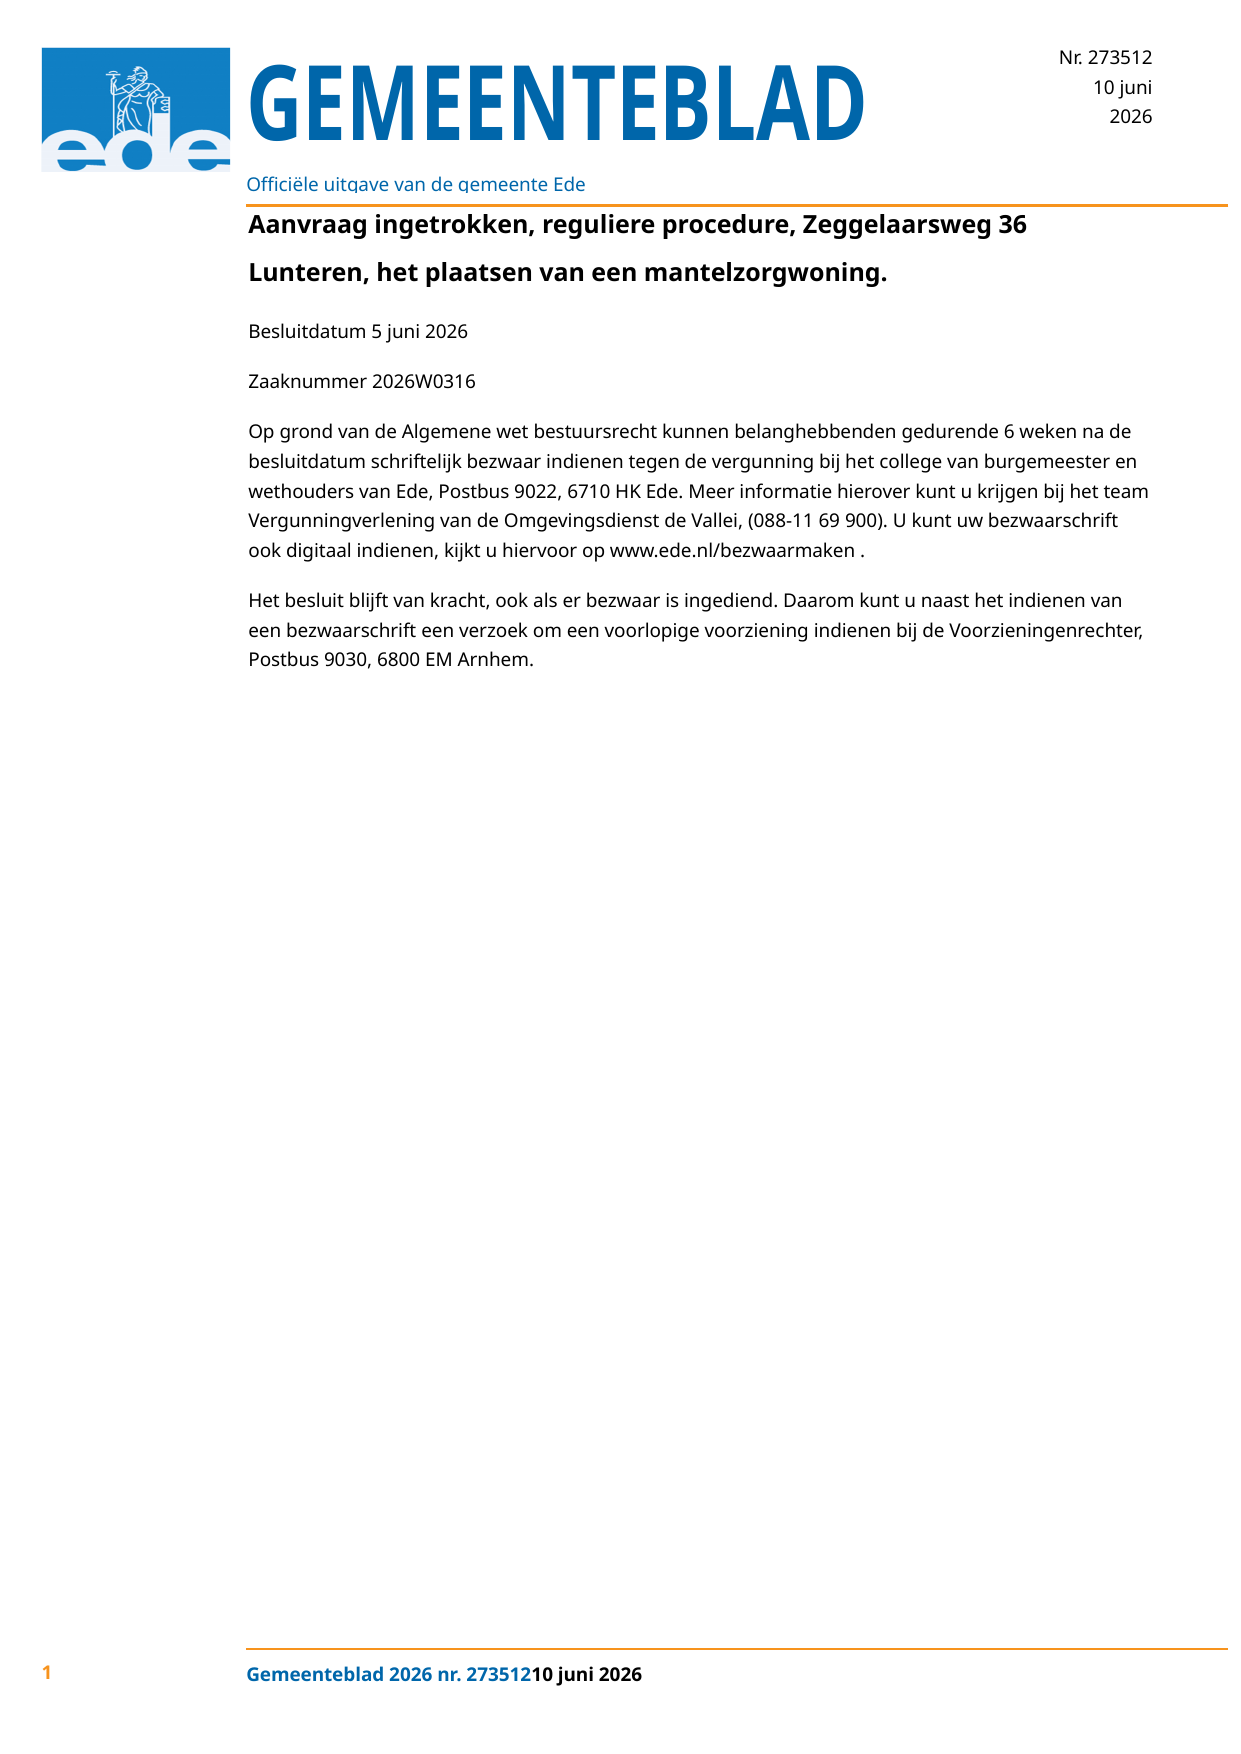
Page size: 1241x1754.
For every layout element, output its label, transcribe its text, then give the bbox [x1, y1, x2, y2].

text Op grond van de Algemene wet bestuursrecht kunnen belanghebbenden gedurende 6 weken na de besluitdatum schriftelijk bezwaar indienen tegen de vergunning bij het college van burgemeester en wethouders van Ede, Postbus 9022, 6710 HK Ede. Meer informatie hierover kunt u krijgen bij het team Vergunningverlening van de Omgevingsdienst de Vallei, (088-11 69 900). U kunt uw bezwaarschrift ook digitaal indienen, kijkt u hiervoor op www.ede.nl/bezwaarmaken . [248, 419, 1152, 563]
text Besluitdatum 5 juni 2026 [248, 318, 1152, 344]
picture [41, 47, 231, 172]
text Het besluit blijft van kracht, ook als er bezwaar is ingediend. Daarom kunt u naast het indienen van een bezwaarschrift een verzoek om een voorlopige voorziening indienen bij de Voorzieningenrechter, Postbus 9030, 6800 EM Arnhem. [248, 587, 1152, 672]
text Zaaknummer 2026W0316 [248, 368, 1152, 394]
text Aanvraag ingetrokken, reguliere procedure, Zeggelaarsweg 36 Lunteren, het plaatsen van een mantelzorgwoning. [248, 207, 1152, 288]
